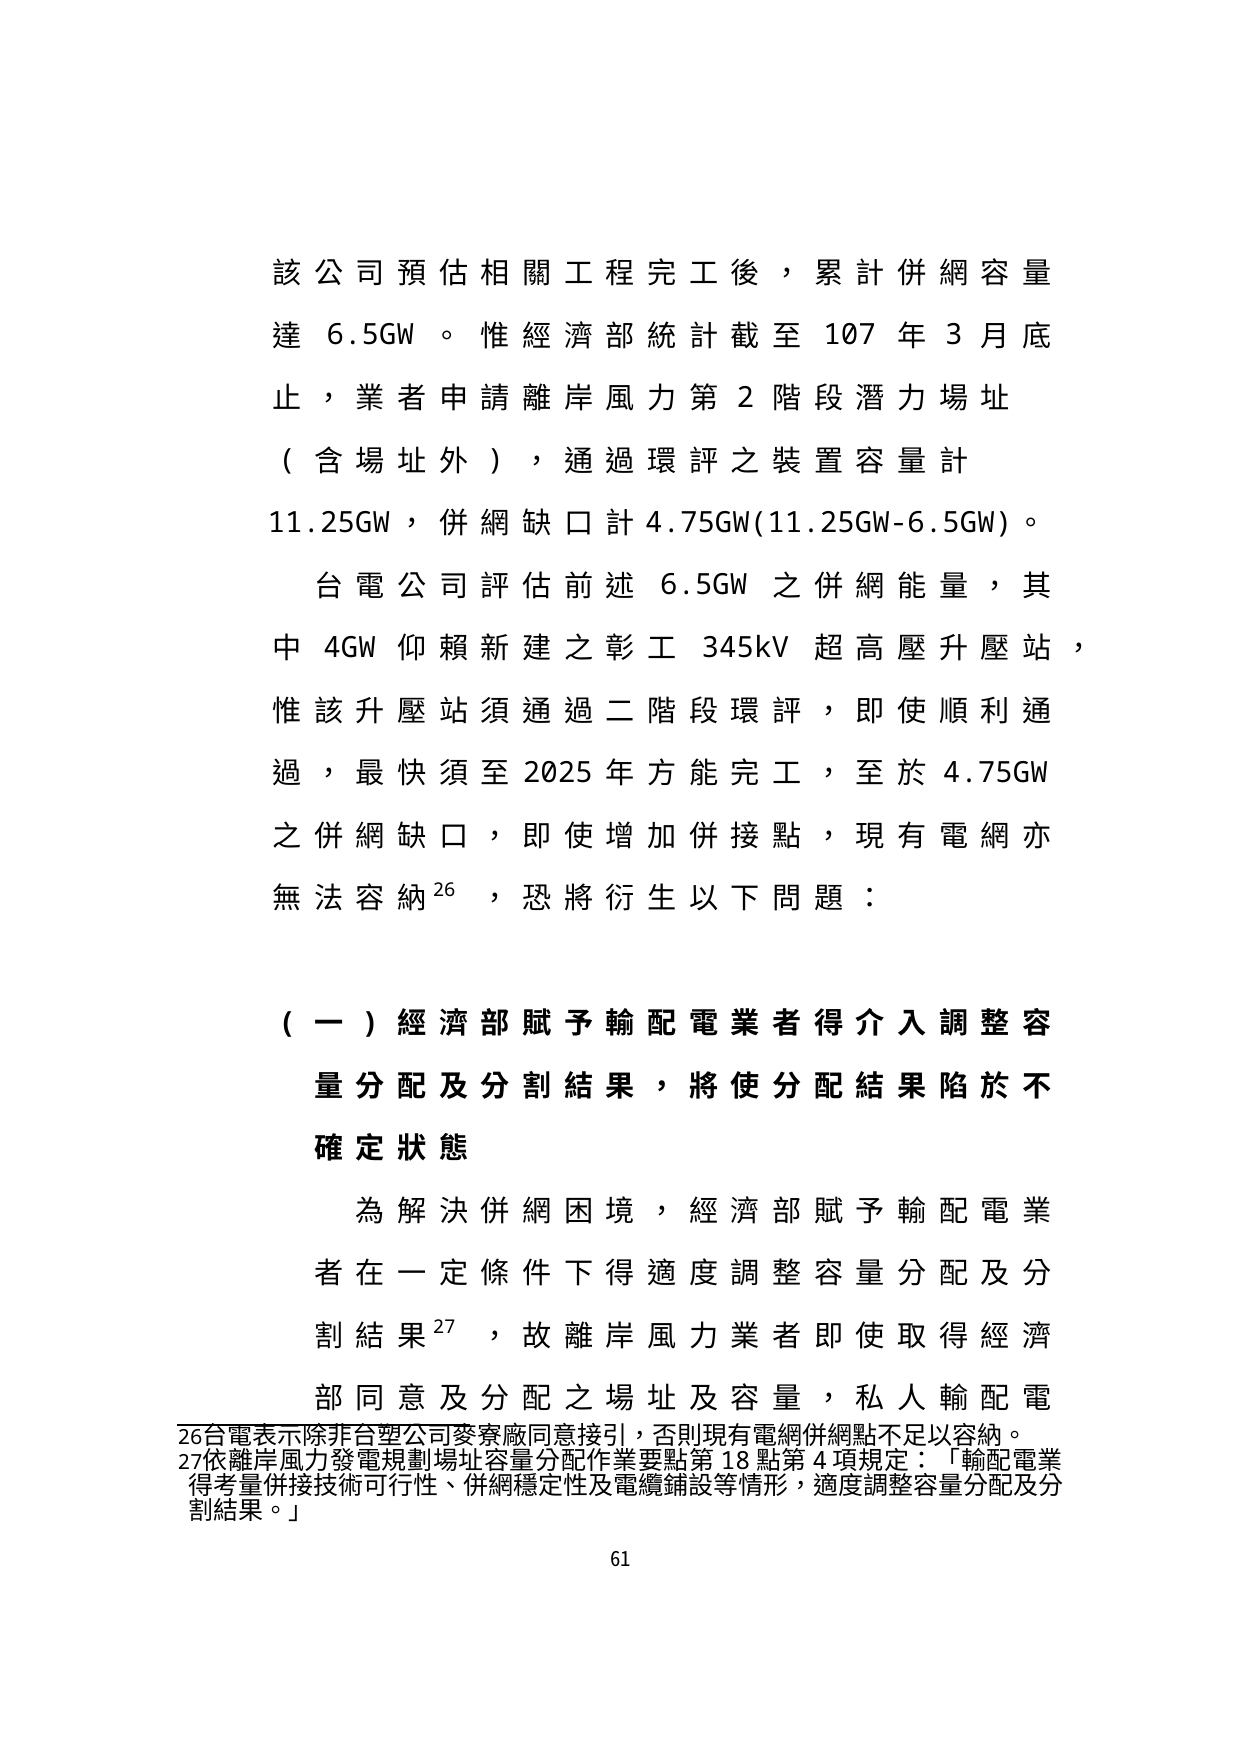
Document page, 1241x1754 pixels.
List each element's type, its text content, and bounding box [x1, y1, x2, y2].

text 為解決併網困境，經濟部賦予輸配電業者在一定條件下得適度調整容量分配及分割結果，故離岸風力業者即使取得經濟部同意及分配之場址及容量，私人輸配電業者仍可自由介入調整，無異使政府之分配結果陷於不確定狀態，妥適性有待商榷。 [271, 1167, 1058, 1417]
text (一)經濟部賦予輸配電業者得介入調整容量分配及分割結果，將使分配結果陷於不確定狀態 [242, 979, 1058, 1167]
text 台電公司為配合政府2025年離岸風電之推廣目標，除提供既設變電所併網外，針對併網需求較大之彰化及桃園地區，將依據「離岸風力發電加強電力網第一期計畫」辦理，該公司預估相關工程完工後，累計併網容量達6.5GW。惟經濟部統計截至107年3月底止，業者申請離岸風力第2階段潛力場址(含場址外)，通過環評之裝置容量計11.25GW，併網缺口計4.75GW(11.25GW-6.5GW)。 [242, 229, 1058, 542]
text 依離岸風力發電規劃場址容量分配作業要點第18點第4項規定：「輸配電業得考量併接技術可行性、併網穩定性及電纜鋪設等情形，適度調整容量分配及分割結果。」 [177, 1450, 1063, 1525]
text 台電表示除非台塑公司麥寮廠同意接引，否則現有電網併網點不足以容納。 [177, 1425, 1063, 1450]
text 台電公司評估前述6.5GW之併網能量，其中4GW仰賴新建之彰工345kV超高壓升壓站，惟該升壓站須通過二階段環評，即使順利通過，最快須至2025年方能完工，至於4.75GW之併網缺口，即使增加併接點，現有電網亦無法容納，恐將衍生以下問題： [242, 542, 1058, 979]
